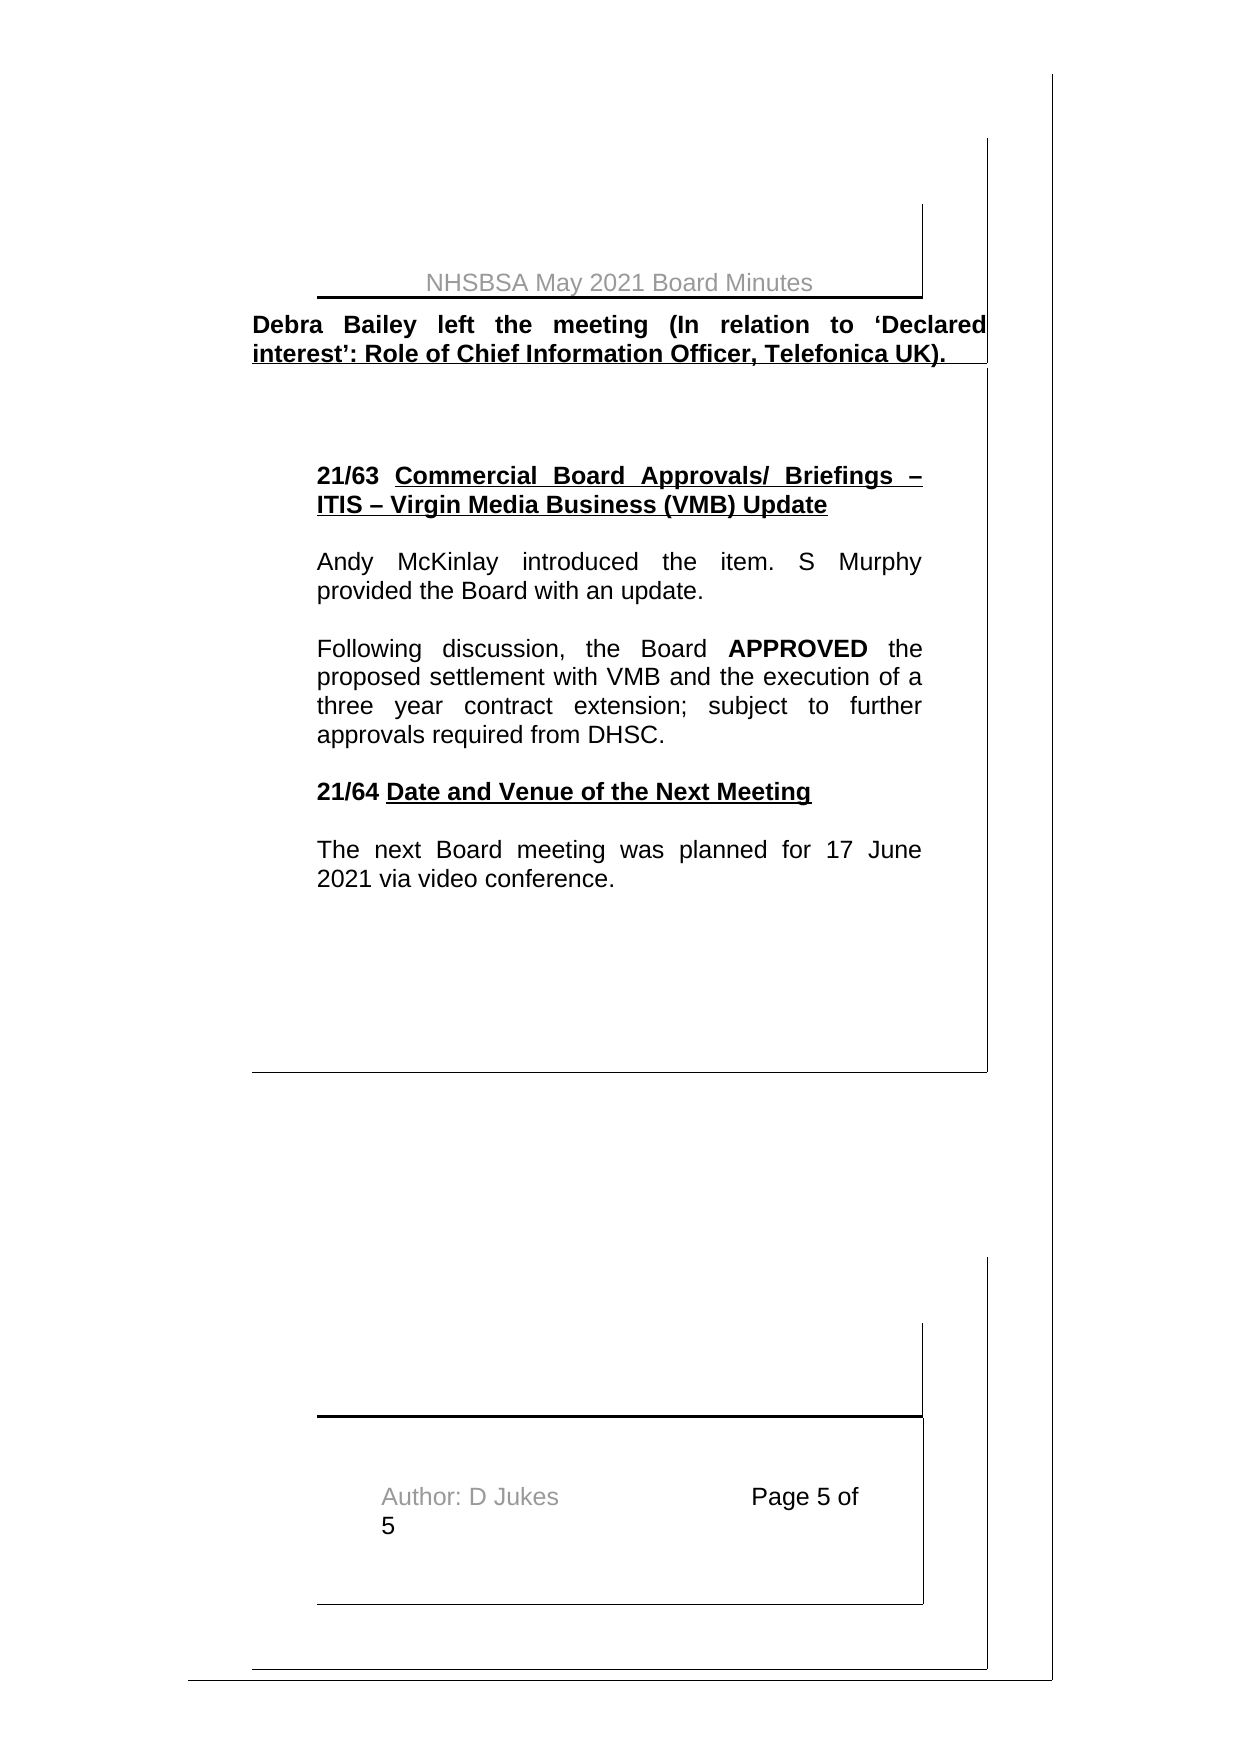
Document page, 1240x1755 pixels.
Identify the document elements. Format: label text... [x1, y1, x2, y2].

text The next Board meeting was planned for 17 June 2021 via video conference. [252, 835, 987, 892]
text 21/63 Commercial Board Approvals/ Briefings – ITIS – Virgin Media Business (VMB) Update [252, 461, 987, 518]
text Debra Bailey left the meeting (In relation to ‘Declared interest’: Role of Chief Information Officer, Telefonica UK). [252, 310, 987, 368]
text Andy McKinlay introduced the item. S Murphy provided the Board with an update. [252, 547, 987, 605]
text 21/64 Date and Venue of the Next Meeting [252, 777, 987, 806]
text Following discussion, the Board APPROVED the proposed settlement with VMB and the execution of a three year contract extension; subject to further approvals required from DHSC. [252, 633, 987, 748]
